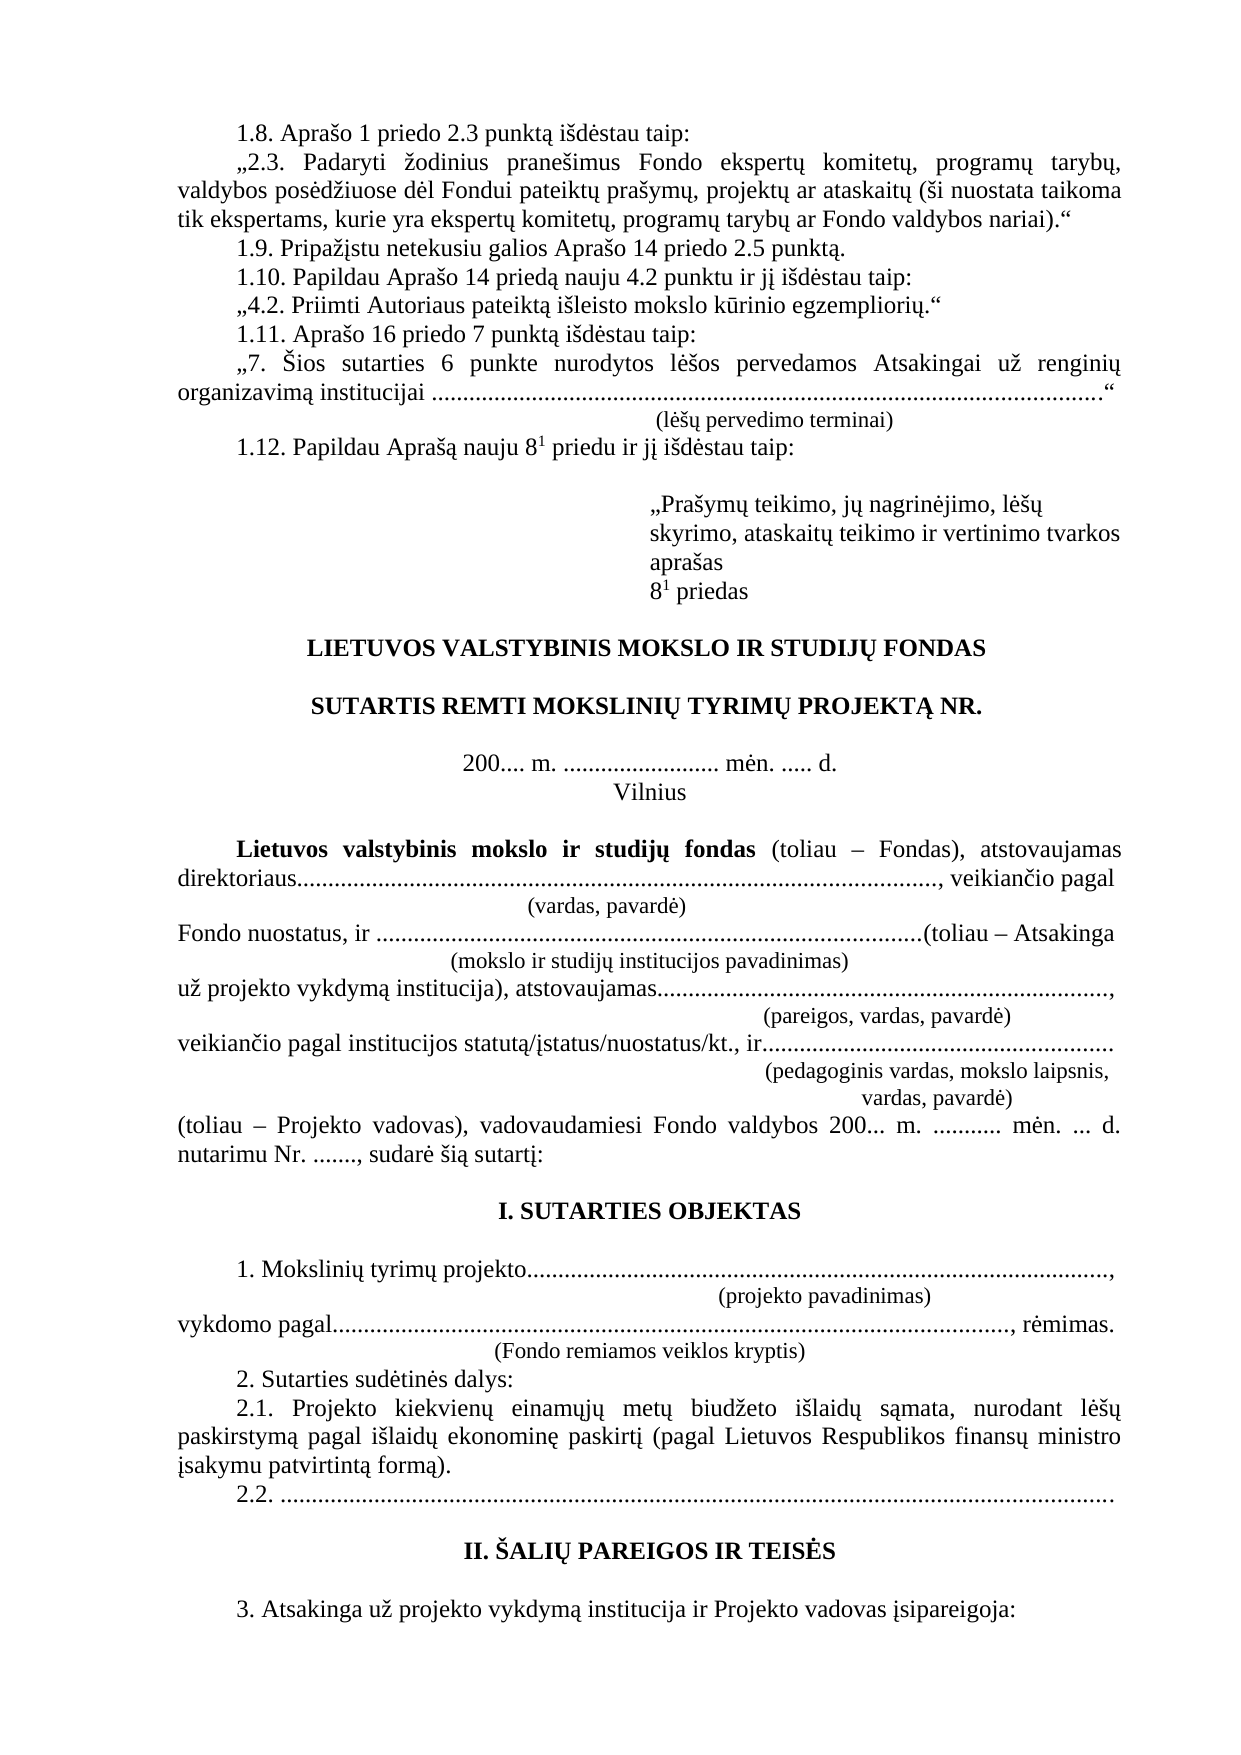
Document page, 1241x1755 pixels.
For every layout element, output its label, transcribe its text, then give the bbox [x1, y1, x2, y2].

text 1.12. Papildau Aprašą nauju 81 priedu ir jį išdėstau taip: [177, 432, 1122, 461]
text „Prašymų teikimo, jų nagrinėjimo, lėšų skyrimo, ataskaitų teikimo ir vertinimo tvarkos aprašas [649, 489, 1122, 576]
text 1. Mokslinių tyrimų projekto , [177, 1254, 1122, 1282]
text 3. Atsakinga už projekto vykdymą institucija ir Projekto vadovas įsipareigoja: [177, 1594, 1122, 1623]
text 81 priedas [649, 576, 1122, 604]
text (Fondo remiamos veiklos kryptis) [177, 1338, 1122, 1364]
text „4.2. Priimti Autoriaus pateiktą išleisto mokslo kūrinio egzempliorių.“ [177, 291, 1122, 319]
text (vardas, pavardė) [527, 892, 1122, 918]
text už projekto vykdymą institucija), atstovaujamas , [177, 973, 1122, 1002]
text SUTARTIS REMTI MOKSLINIŲ TYRIMŲ PROJEKTĄ NR. [177, 691, 1122, 719]
text „2.3. Padaryti žodinius pranešimus Fondo ekspertų komitetų, programų tarybų, valdybos posėdžiuose dėl Fondui pateiktų prašymų, projektų ar ataskaitų (ši nuostata taikoma tik ekspertams, kurie yra ekspertų komitetų, programų tarybų ar Fondo valdybos nariai).“ [177, 147, 1122, 233]
text 2. Sutarties sudėtinės dalys: [177, 1364, 1122, 1393]
text 1.11. Aprašo 16 priedo 7 punktą išdėstau taip: [177, 319, 1122, 348]
text veikiančio pagal institucijos statutą/įstatus/nuostatus/kt., ir [177, 1028, 1122, 1057]
text 2.1. Projekto kiekvienų einamųjų metų biudžeto išlaidų sąmata, nurodant lėšų paskirstymą pagal išlaidų ekonominę paskirtį (pagal Lietuvos Respublikos finansų ministro įsakymu patvirtintą formą). [177, 1393, 1122, 1479]
text (lėšų pervedimo terminai) [427, 406, 1122, 432]
text Fondo nuostatus, ir (toliau – Atsakinga [177, 918, 1122, 947]
text (pedagoginis vardas, mokslo laipsnis, vardas, pavardė) [752, 1057, 1122, 1110]
text (toliau – Projekto vadovas), vadovaudamiesi Fondo valdybos 200... m. ........... mėn. ... d. nutarimu Nr. ......., sudarė šią sutartį: [177, 1110, 1122, 1167]
text LIETUVOS VALSTYBINIS MOKSLO IR STUDIJŲ FONDAS [177, 633, 1122, 662]
text II. ŠALIŲ PAREIGOS IR TEISĖS [177, 1536, 1122, 1565]
text 1.8. Aprašo 1 priedo 2.3 punktą išdėstau taip: [177, 118, 1122, 147]
text I. SUTARTIES OBJEKTAS [177, 1196, 1122, 1225]
text vykdomo pagal , rėmimas. [177, 1309, 1122, 1338]
text (pareigos, vardas, pavardė) [652, 1002, 1122, 1028]
text 1.10. Papildau Aprašo 14 priedą nauju 4.2 punktu ir jį išdėstau taip: [177, 262, 1122, 291]
text 200.... m. ......................... mėn. ..... d. [177, 748, 1122, 777]
text (mokslo ir studijų institucijos pavadinimas) [177, 947, 1122, 973]
text 2.2. . [177, 1479, 1122, 1508]
text Lietuvos valstybinis mokslo ir studijų fondas (toliau – Fondas), atstovaujamas direktoriaus , veikiančio pagal [177, 834, 1122, 892]
text 1.9. Pripažįstu netekusiu galios Aprašo 14 priedo 2.5 punktą. [177, 233, 1122, 262]
text (projekto pavadinimas) [527, 1282, 1122, 1309]
text Vilnius [177, 777, 1122, 806]
text „7. Šios sutarties 6 punkte nurodytos lėšos pervedamos Atsakingai už renginių organizavimą institucijai .“ [177, 348, 1122, 406]
